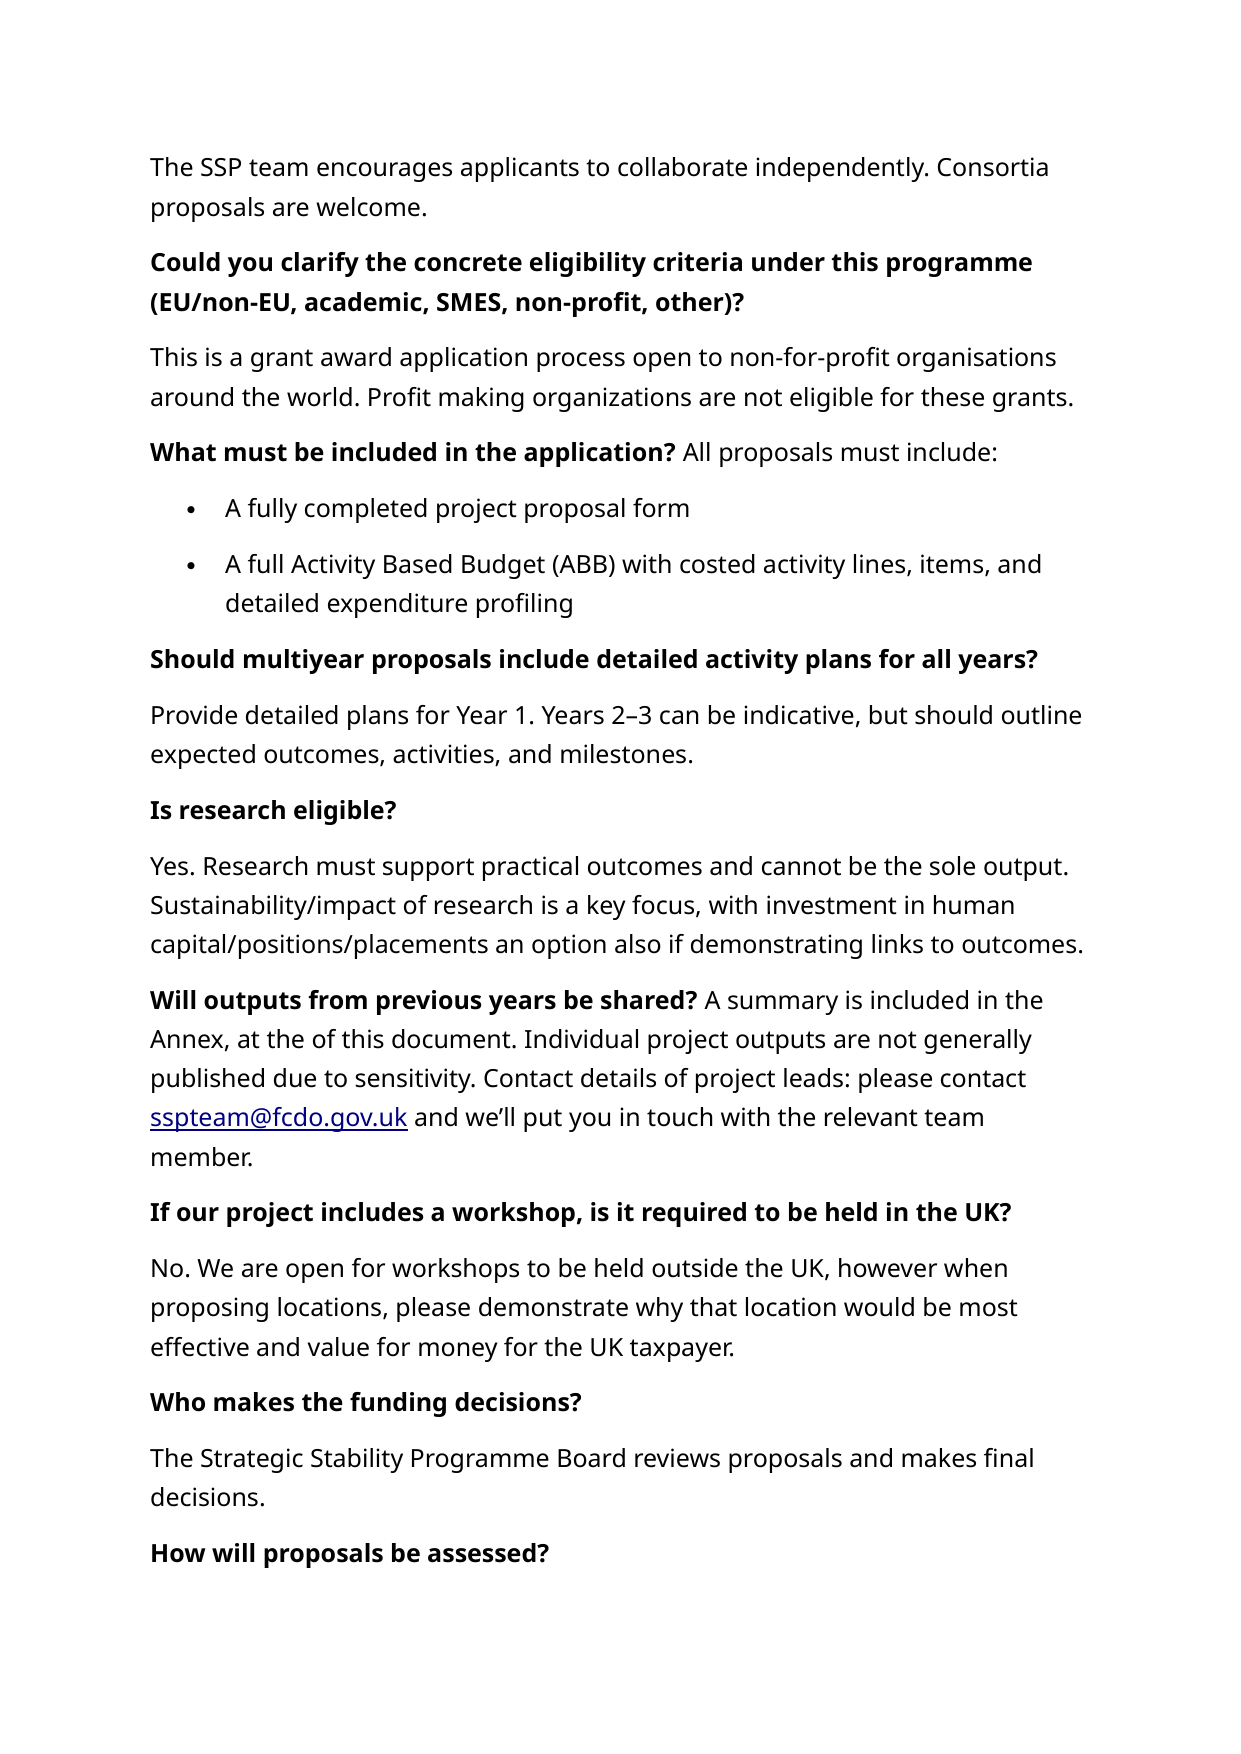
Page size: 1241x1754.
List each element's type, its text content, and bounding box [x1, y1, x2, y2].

text How will proposals be assessed? [150, 1536, 1090, 1570]
text Is research eligible? [150, 792, 1090, 827]
text This is a grant award application process open to non-for-profit organisations around the world. Profit making organizations are not eligible for these grants. [150, 340, 1090, 413]
text The Strategic Stability Programme Board reviews proposals and makes final decisions. [150, 1441, 1090, 1514]
text Provide detailed plans for Year 1. Years 2–3 can be indicative, but should outline expected outcomes, activities, and milestones. [150, 697, 1090, 771]
text If our project includes a workshop, is it required to be held in the UK? [150, 1195, 1090, 1229]
text Should multiyear proposals include detailed activity plans for all years? [150, 642, 1090, 676]
text What must be included in the application? All proposals must include: [150, 435, 1090, 469]
text No. We are open for workshops to be held outside the UK, however when proposing locations, please demonstrate why that location would be most effective and value for money for the UK taxpayer. [150, 1251, 1090, 1363]
list A fully completed project proposal form [187, 491, 1090, 525]
text Yes. Research must support practical outcomes and cannot be the sole output. Sustainability/impact of research is a key focus, with investment in human capital/positions/placements an option also if demonstrating links to outcomes. [150, 848, 1090, 961]
text Will outputs from previous years be shared? A summary is included in the Annex, at the of this document. Individual project outputs are not generally published due to sensitivity. Contact details of project leads: please contact sspteam@fcdo.gov.uk and we’ll put you in touch with the relevant team member. [150, 982, 1090, 1173]
text Who makes the funding decisions? [150, 1385, 1090, 1419]
list A full Activity Based Budget (ABB) with costed activity lines, items, and detailed expenditure profiling [187, 547, 1090, 620]
text Could you clarify the concrete eligibility criteria under this programme (EU/non-EU, academic, SMES, non-profit, other)? [150, 245, 1090, 318]
text The SSP team encourages applicants to collaborate independently. Consortia proposals are welcome. [150, 150, 1090, 223]
